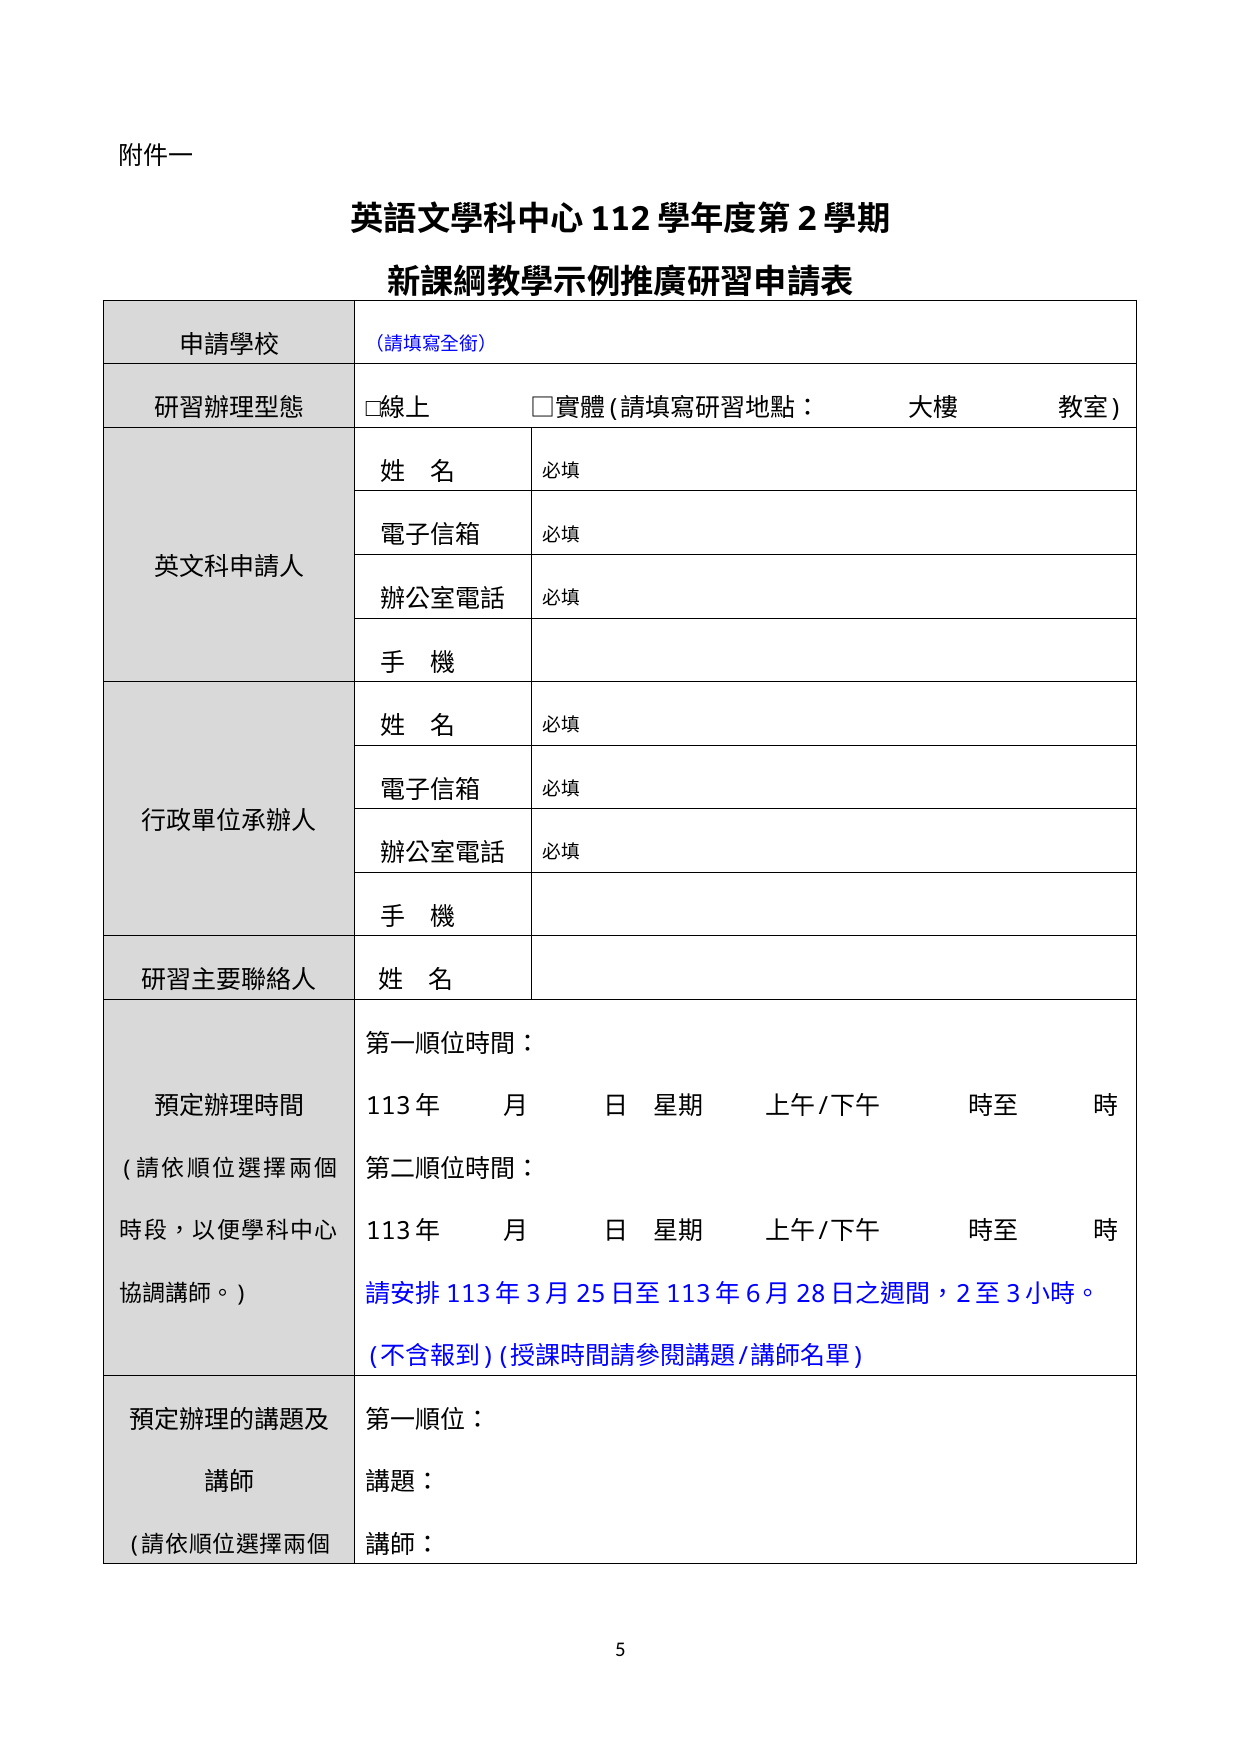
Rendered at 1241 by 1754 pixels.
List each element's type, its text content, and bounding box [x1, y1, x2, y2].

text 英語文學科中心112學年度第2學期 [118, 175, 1122, 237]
table_cell 研習主要聯絡人 [104, 936, 354, 999]
table_cell 第一順位： 講題： 講師： [355, 1376, 1136, 1563]
table_cell 預定辦理時間 (請依順位選擇兩個時段，以便學科中心協調講師。) [104, 1000, 354, 1375]
table_cell 必填 [532, 428, 1136, 490]
table_cell 必填 [532, 491, 1136, 554]
table_cell 姓 名 [355, 428, 531, 490]
table_cell 英文科申請人 [104, 428, 354, 681]
table_cell 預定辦理的講題及 講師 (請依順位選擇兩個 [104, 1376, 354, 1563]
table_cell 研習辦理型態 [104, 364, 354, 427]
table_cell □線上 □實體(請填寫研習地點： 大樓 教室) [355, 364, 1136, 427]
table_cell 姓 名 [355, 936, 531, 999]
table_header 申請學校 [104, 301, 354, 363]
table_cell [532, 619, 1136, 681]
text 新課綱教學示例推廣研習申請表 [118, 237, 1122, 300]
text 附件一 [118, 112, 1122, 175]
table_cell 手 機 [355, 619, 531, 681]
table_cell 必填 [532, 809, 1136, 872]
table_cell 必填 [532, 746, 1136, 808]
table_cell 電子信箱 [355, 746, 531, 808]
table_header （請填寫全銜） [355, 301, 1136, 363]
table_cell 第一順位時間： 113年 月 日 星期 上午/下午 時至 時 第二順位時間： 113年 月 日 星期 上午/下午 時至 時 請安排113年3月25日至113年6月28日之週間，2至3小時。(不含報到)(授課時間請參閱講題/講師名單) [355, 1000, 1136, 1375]
table_cell 必填 [532, 682, 1136, 744]
table_cell 辦公室電話 [355, 555, 531, 617]
table_cell [532, 873, 1136, 935]
table_cell [532, 936, 1136, 999]
table_cell 行政單位承辦人 [104, 682, 354, 935]
table_cell 必填 [532, 555, 1136, 617]
table_cell 姓 名 [355, 682, 531, 744]
table_cell 手 機 [355, 873, 531, 935]
table_cell 電子信箱 [355, 491, 531, 554]
table_cell 辦公室電話 [355, 809, 531, 872]
